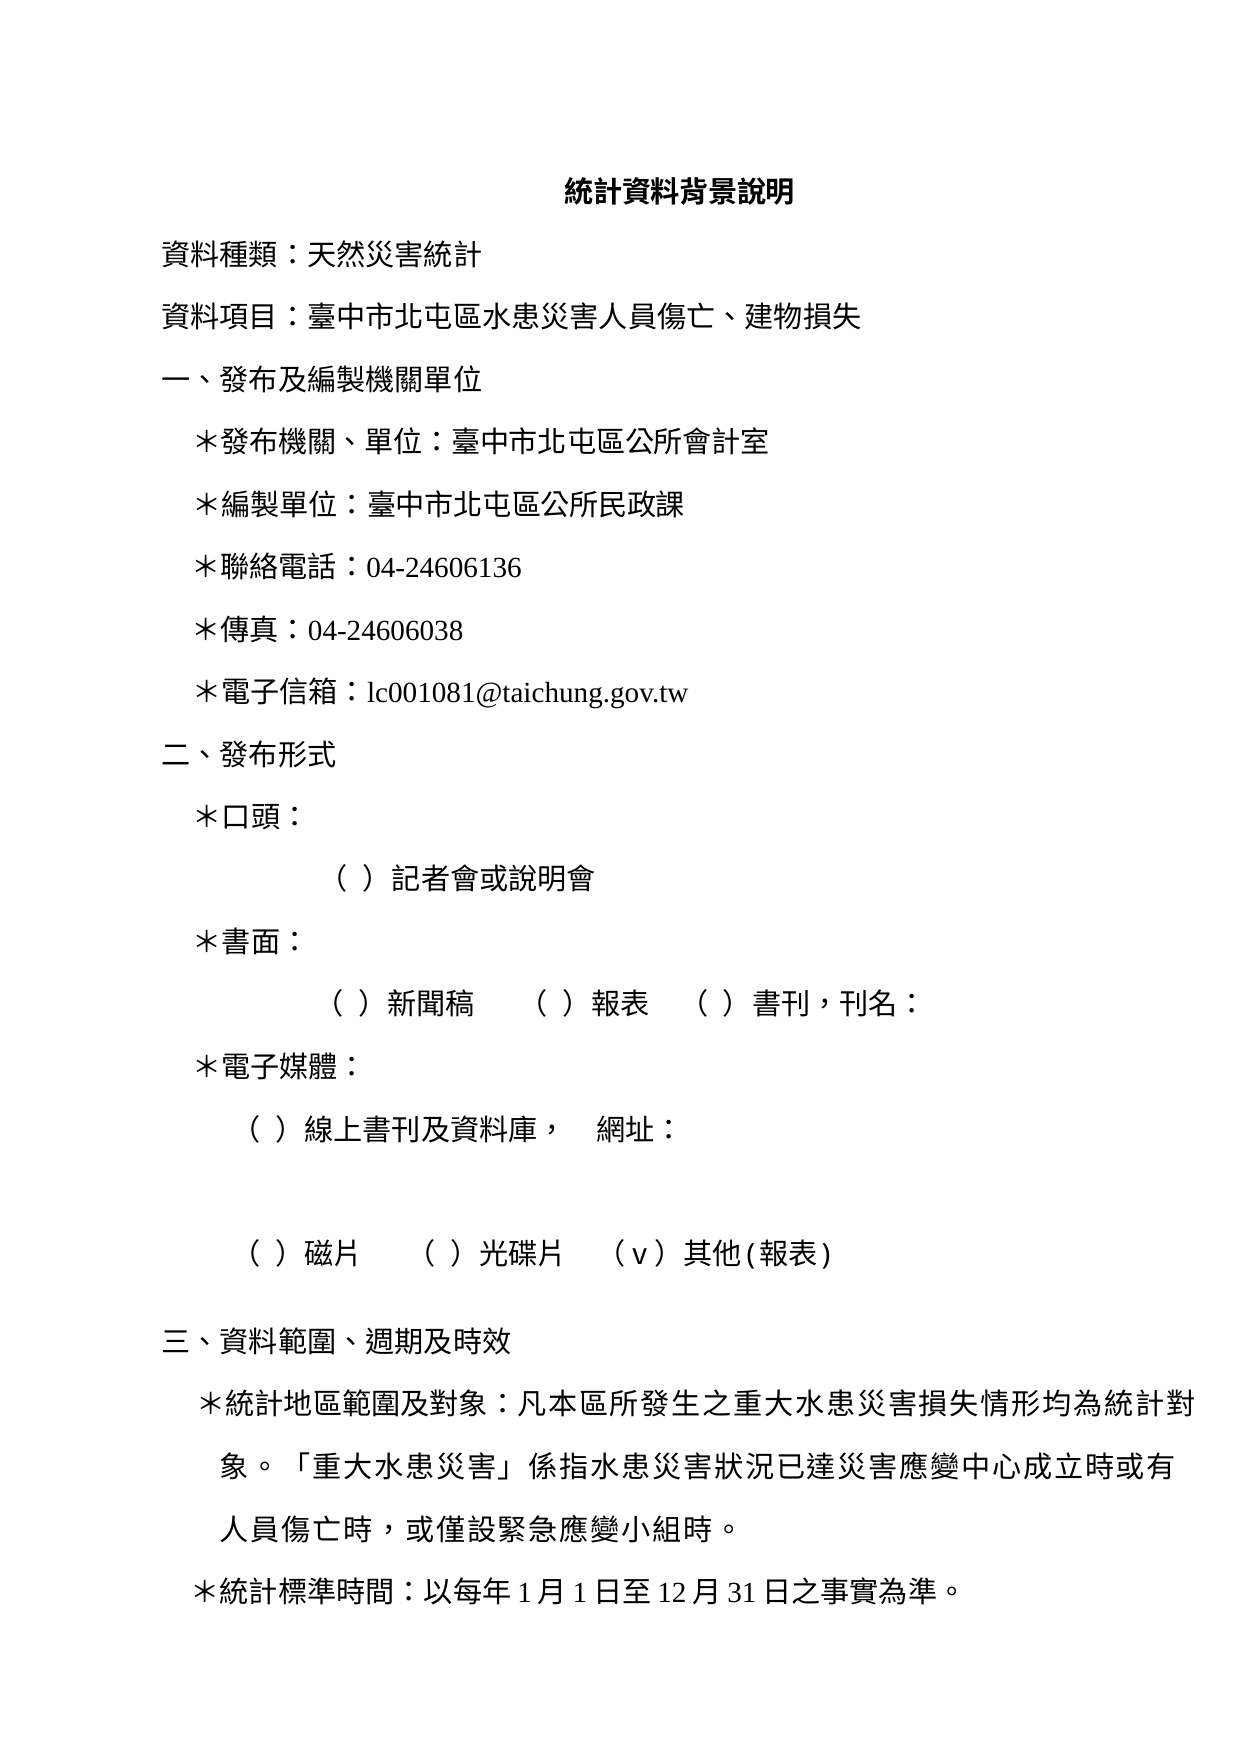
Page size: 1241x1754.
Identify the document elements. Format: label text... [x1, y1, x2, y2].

table_header 統計資料背景說明 資料種類：天然災害統計 資料項目：臺中市北屯區水患災害人員傷亡、建物損失 一、發布及編製機關單位 ＊發布機關、單位：臺中市北屯區公所會計室 ＊編製單位：臺中市北屯區公所民政課 ＊聯絡電話：04-24606136 ＊傳真：04-24606038 ＊電子信箱：lc001081@taichung.gov.tw 二、發布形式 口頭： （ ）記者會或說明會 書面： （ ）新聞稿 （ ）報表 （ ）書刊，刊名： ＊電子媒體： （ ）線上書刊及資料庫， 網址： （ ）磁片 （ ）光碟片 （ⅴ）其他(報表) 三、資料範圍、週期及時效 ＊統計地區範圍及對象：凡本區所發生之重大水患災害損失情形均為統計對象。「重大水患災害」係指水患災害狀況已達災害應變中心成立時或有人員傷亡時，或僅設緊急應變小組時。 ＊統計標準時間：以每年1月1日至12月31日之事實為準。 [150, 148, 1209, 1638]
